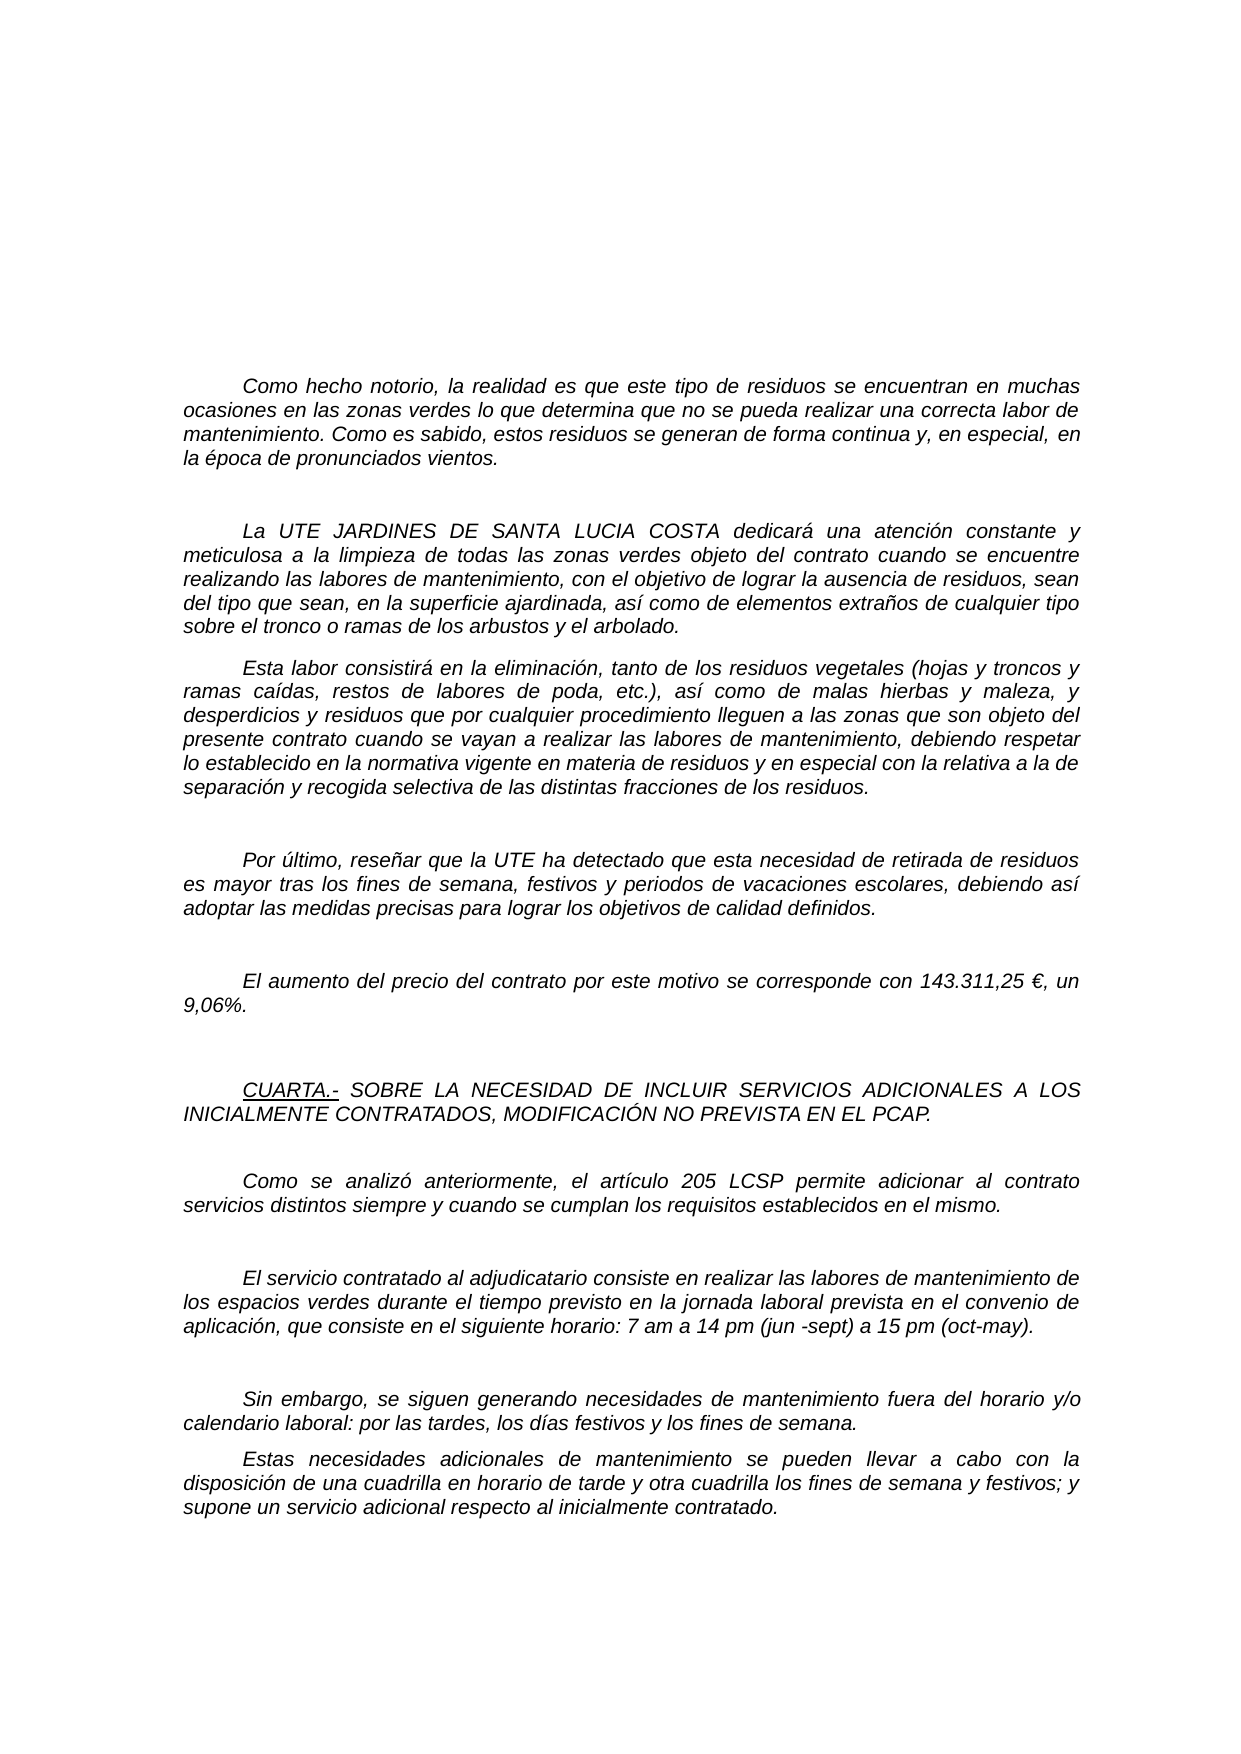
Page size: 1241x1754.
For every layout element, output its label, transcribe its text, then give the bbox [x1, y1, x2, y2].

text El servicio contratado al adjudicatario consiste en realizar las labores de mantenimiento de los espacios verdes durante el tiempo previsto en la jornada laboral prevista en el convenio de aplicación, que consiste en el siguiente horario: 7 am a 14 pm (jun -sept) a 15 pm (oct-may). [183, 1266, 1081, 1338]
text La UTE JARDINES DE SANTA LUCIA COSTA dedicará una atención constante y meticulosa a la limpieza de todas las zonas verdes objeto del contrato cuando se encuentre realizando las labores de mantenimiento, con el objetivo de lograr la ausencia de residuos, sean del tipo que sean, en la superficie ajardinada, así como de elementos extraños de cualquier tipo sobre el tronco o ramas de los arbustos y el arbolado. [183, 518, 1081, 638]
text Como se analizó anteriormente, el artículo 205 LCSP permite adicionar al contrato servicios distintos siempre y cuando se cumplan los requisitos establecidos en el mismo. [183, 1169, 1081, 1217]
subtitle CUARTA.- SOBRE LA NECESIDAD DE INCLUIR SERVICIOS ADICIONALES A LOS INICIALMENTE CONTRATADOS, MODIFICACIÓN NO PREVISTA EN EL PCAP. [183, 1078, 1081, 1126]
text Por último, reseñar que la UTE ha detectado que esta necesidad de retirada de residuos es mayor tras los fines de semana, festivos y periodos de vacaciones escolares, debiendo así adoptar las medidas precisas para lograr los objetivos de calidad definidos. [183, 848, 1081, 920]
text Como hecho notorio, la realidad es que este tipo de residuos se encuentran en muchas ocasiones en las zonas verdes lo que determina que no se pueda realizar una correcta labor de mantenimiento. Como es sabido, estos residuos se generan de forma continua y, en especial, en la época de pronunciados vientos. [183, 374, 1081, 469]
text Sin embargo, se siguen generando necesidades de mantenimiento fuera del horario y/o calendario laboral: por las tardes, los días festivos y los fines de semana. [183, 1387, 1081, 1434]
text Estas necesidades adicionales de mantenimiento se pueden llevar a cabo con la disposición de una cuadrilla en horario de tarde y otra cuadrilla los fines de semana y festivos; y supone un servicio adicional respecto al inicialmente contratado. [183, 1447, 1081, 1519]
text El aumento del precio del contrato por este motivo se corresponde con 143.311,25 €, un 9,06%. [183, 969, 1081, 1017]
text Esta labor consistirá en la eliminación, tanto de los residuos vegetales (hojas y troncos y ramas caídas, restos de labores de poda, etc.), así como de malas hierbas y maleza, y desperdicios y residuos que por cualquier procedimiento lleguen a las zonas que son objeto del presente contrato cuando se vayan a realizar las labores de mantenimiento, debiendo respetar lo establecido en la normativa vigente en materia de residuos y en especial con la relativa a la de separación y recogida selectiva de las distintas fracciones de los residuos. [183, 655, 1081, 799]
